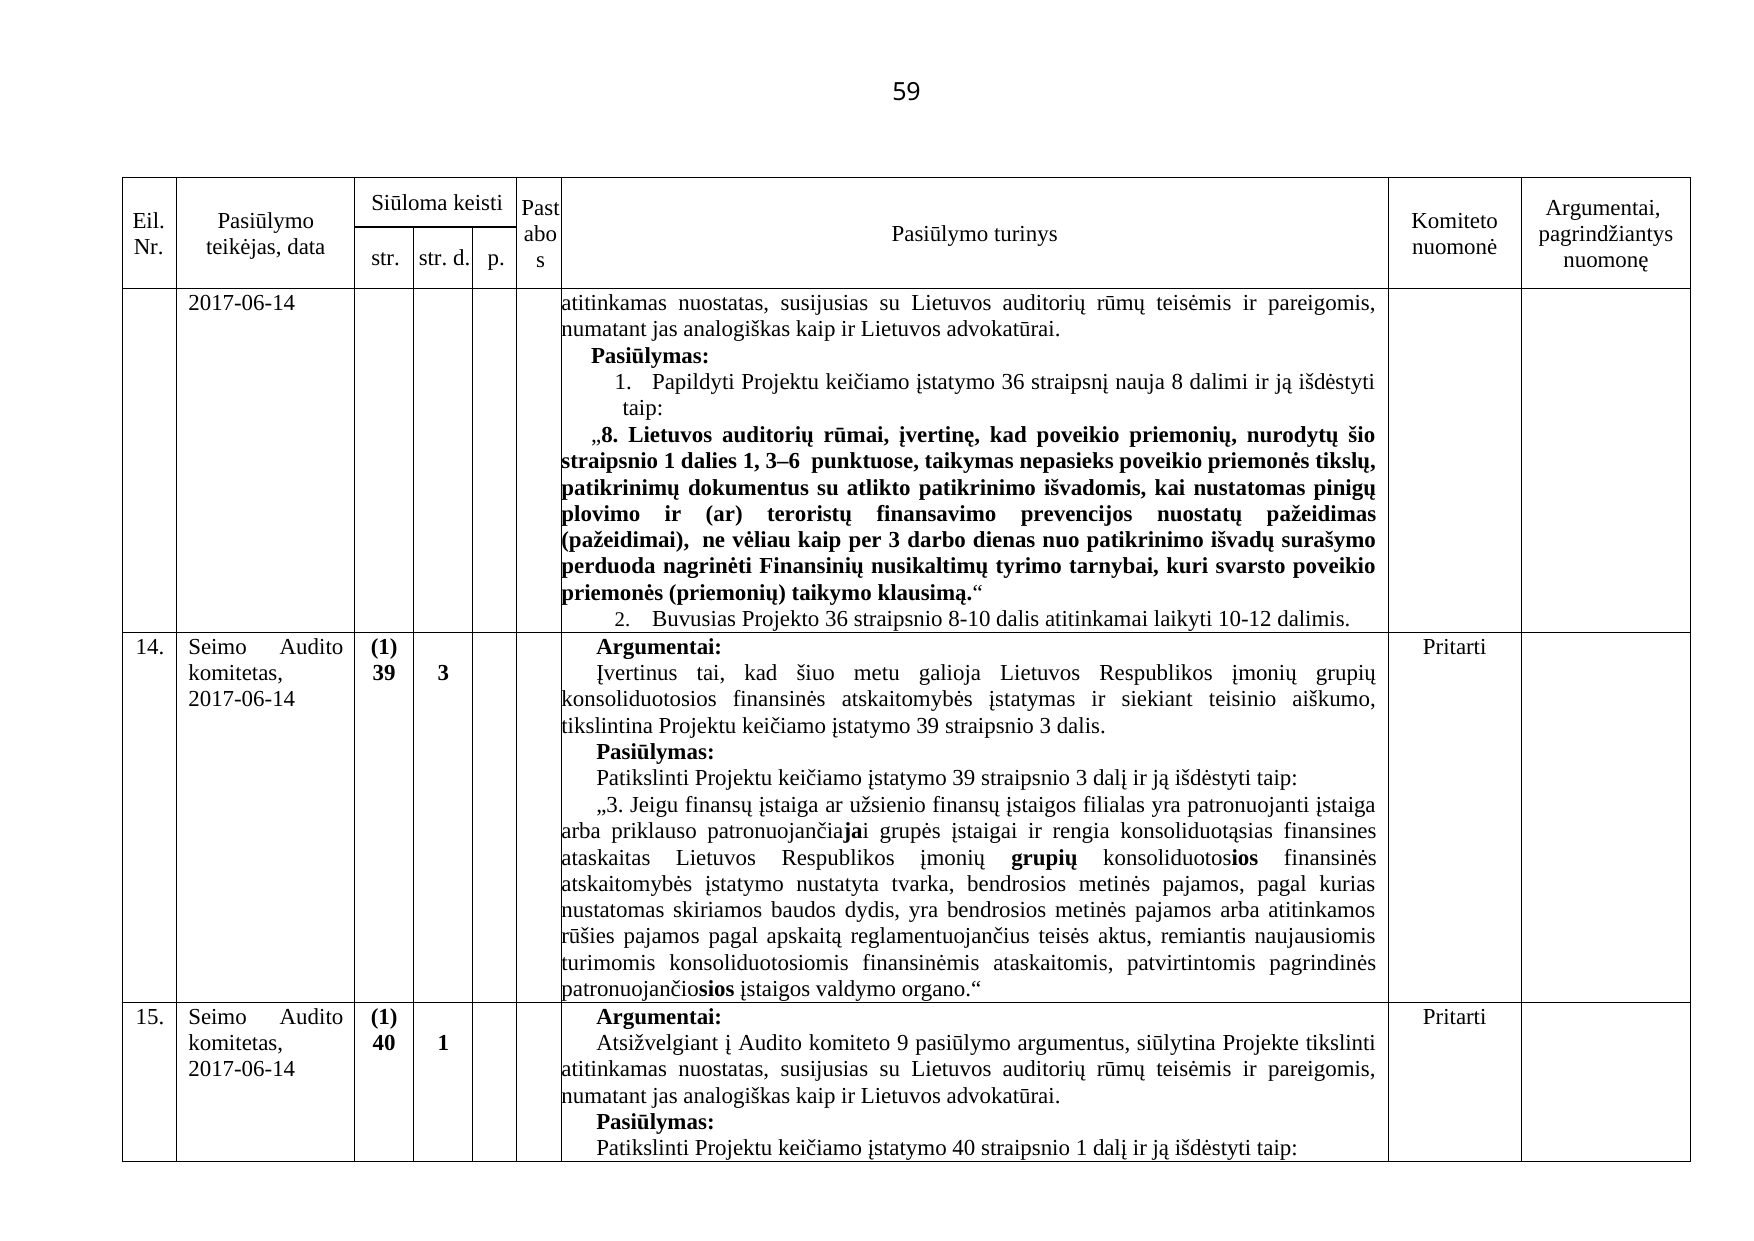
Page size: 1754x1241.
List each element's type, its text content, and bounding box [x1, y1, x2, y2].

table_cell [1522, 633, 1690, 1002]
table_cell (1) 40 [355, 1003, 413, 1161]
table_cell [1522, 289, 1690, 632]
table_cell [517, 633, 561, 1002]
table_header Komiteto nuomonė [1389, 178, 1521, 288]
table_cell [517, 1003, 561, 1161]
table_cell Argumentai: Įvertinus tai, kad šiuo metu galioja Lietuvos Respublikos įmonių grupių konsoliduotosios finansinės atskaitomybės įstatymas ir siekiant teisinio aiškumo, tikslintina Projektu keičiamo įstatymo 39 straipsnio 3 dalis. Pasiūlymas: Patikslinti Projektu keičiamo įstatymo 39 straipsnio 3 dalį ir ją išdėstyti taip: „3. Jeigu finansų įstaiga ar užsienio finansų įstaigos filialas yra patronuojanti įstaiga arba priklauso patronuojančiajai grupės įstaigai ir rengia konsoliduotąsias finansines ataskaitas Lietuvos Respublikos įmonių grupių konsoliduotosios finansinės atskaitomybės įstatymo nustatyta tvarka, bendrosios metinės pajamos, pagal kurias nustatomas skiriamos baudos dydis, yra bendrosios metinės pajamos arba atitinkamos rūšies pajamos pagal apskaitą reglamentuojančius teisės aktus, remiantis naujausiomis turimomis konsoliduotosiomis finansinėmis ataskaitomis, patvirtintomis pagrindinės patronuojančiosios įstaigos valdymo organo.“ [562, 633, 1388, 1002]
table_cell Pritarti [1389, 633, 1521, 1002]
table_cell [473, 1003, 516, 1161]
table_cell [473, 289, 516, 632]
table_cell Seimo Audito komitetas, 2017-06-14 [177, 633, 354, 1002]
table_cell [1522, 1003, 1690, 1161]
table_header Siūloma keisti [355, 178, 516, 226]
table_cell 14. [123, 633, 176, 1002]
table_cell atitinkamas nuostatas, susijusias su Lietuvos auditorių rūmų teisėmis ir pareigomis, numatant jas analogiškas kaip ir Lietuvos advokatūrai. Pasiūlymas: Papildyti Projektu keičiamo įstatymo 36 straipsnį nauja 8 dalimi ir ją išdėstyti taip: „8. Lietuvos auditorių rūmai, įvertinę, kad poveikio priemonių, nurodytų šio straipsnio 1 dalies 1, 3–6 punktuose, taikymas nepasieks poveikio priemonės tikslų, patikrinimų dokumentus su atlikto patikrinimo išvadomis, kai nustatomas pinigų plovimo ir (ar) teroristų finansavimo prevencijos nuostatų pažeidimas (pažeidimai), ne vėliau kaip per 3 darbo dienas nuo patikrinimo išvadų surašymo perduoda nagrinėti Finansinių nusikaltimų tyrimo tarnybai, kuri svarsto poveikio priemonės (priemonių) taikymo klausimą.“ Buvusias Projekto 36 straipsnio 8-10 dalis atitinkamai laikyti 10-12 dalimis. [562, 289, 1388, 632]
table_cell [355, 289, 413, 632]
table_header Pastabos [517, 178, 561, 288]
table_cell Pritarti [1389, 1003, 1521, 1161]
table_cell [123, 289, 176, 632]
table_cell 15. [123, 1003, 176, 1161]
table_cell [473, 633, 516, 1002]
table_cell Seimo Audito komitetas, 2017-06-14 [177, 1003, 354, 1161]
table_cell [517, 289, 561, 632]
table_header Argumentai, pagrindžiantys nuomonę [1522, 178, 1690, 288]
table_cell [1389, 289, 1521, 632]
table_cell (1) 39 [355, 633, 413, 1002]
table_cell Argumentai: Atsižvelgiant į Audito komiteto 9 pasiūlymo argumentus, siūlytina Projekte tikslinti atitinkamas nuostatas, susijusias su Lietuvos auditorių rūmų teisėmis ir pareigomis, numatant jas analogiškas kaip ir Lietuvos advokatūrai. Pasiūlymas: Patikslinti Projektu keičiamo įstatymo 40 straipsnio 1 dalį ir ją išdėstyti taip: [562, 1003, 1388, 1161]
table_cell p. [473, 228, 516, 288]
table_cell [414, 289, 472, 632]
table_header Pasiūlymo turinys [562, 178, 1388, 288]
table_header Pasiūlymo teikėjas, data [177, 178, 354, 288]
table_cell 1 [414, 1003, 472, 1161]
table_header Eil. Nr. [123, 178, 176, 288]
table_cell str. d. [414, 228, 472, 288]
table_cell str. [355, 228, 413, 288]
table_cell 3 [414, 633, 472, 1002]
table_cell 2017-06-14 [177, 289, 354, 632]
